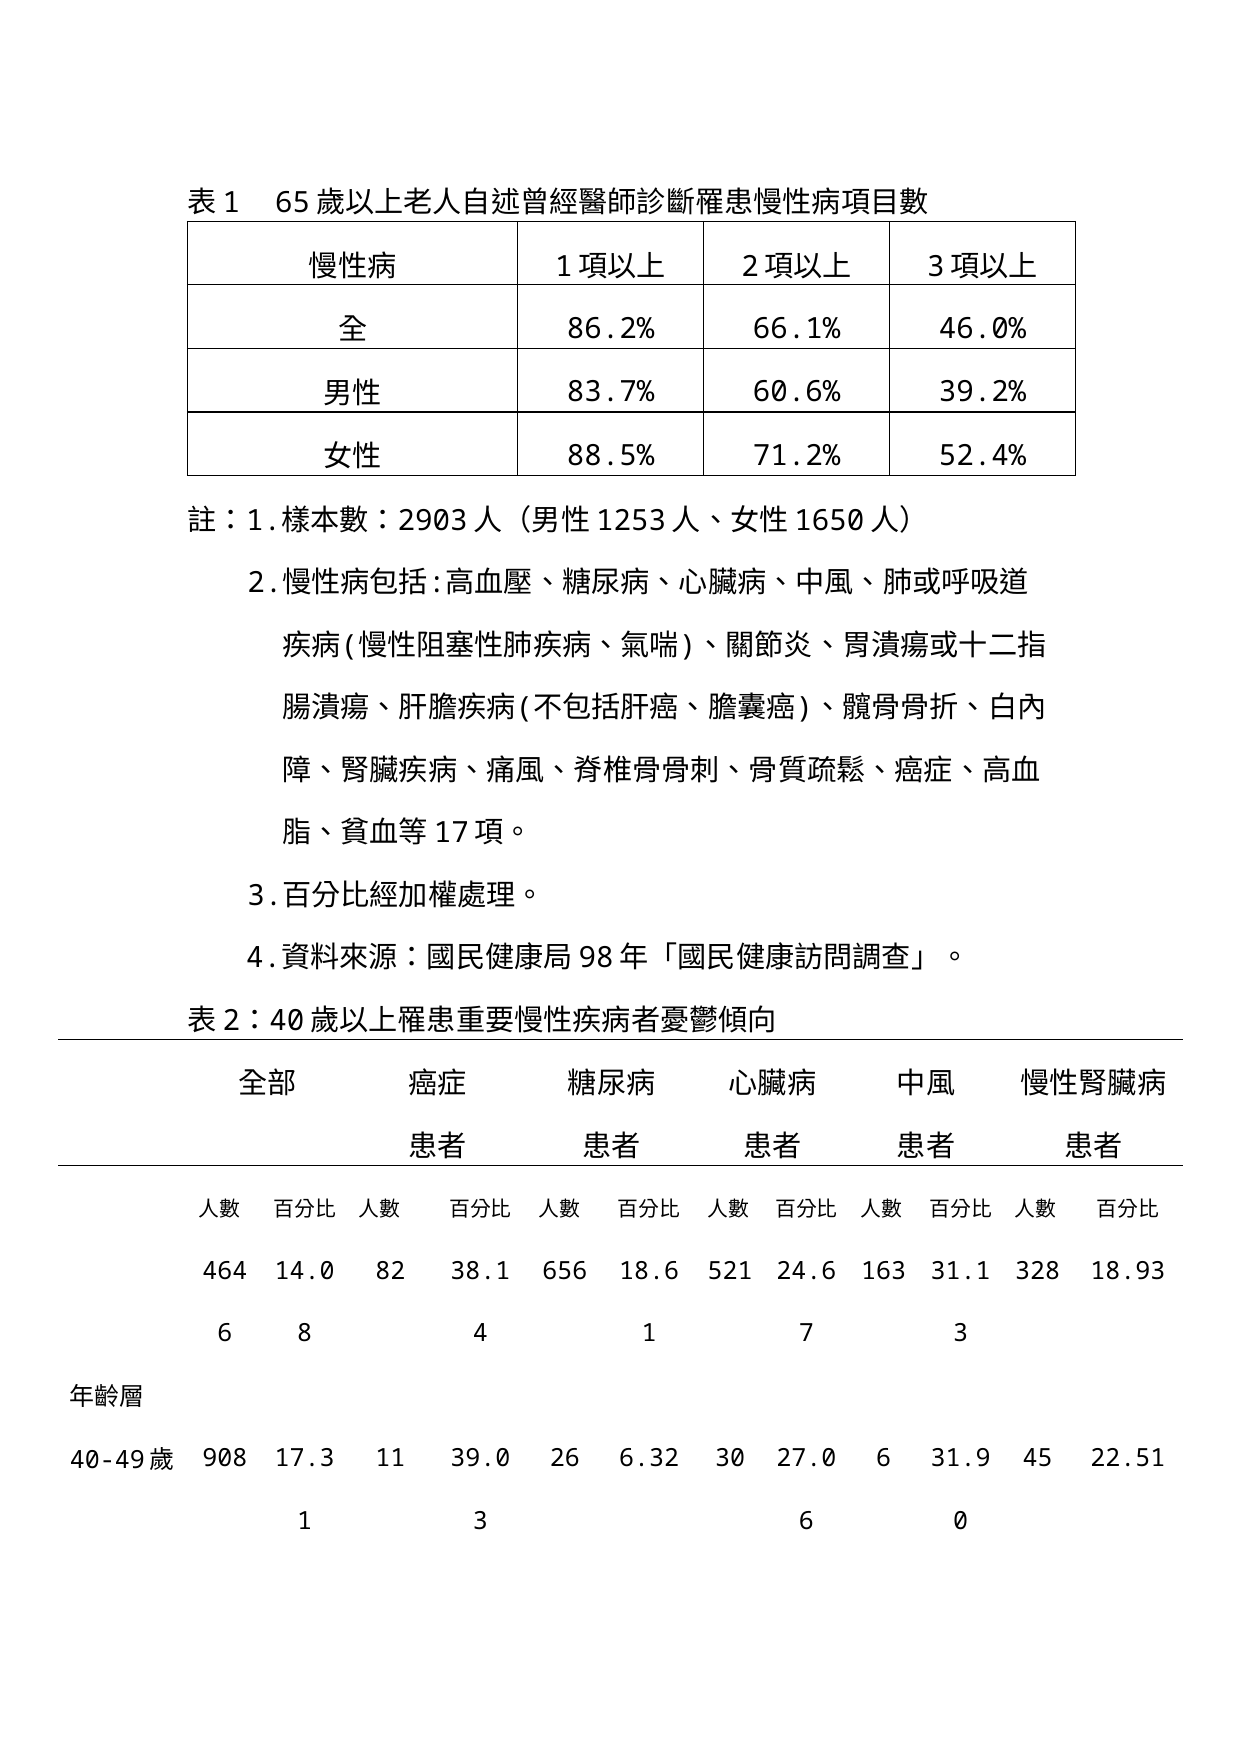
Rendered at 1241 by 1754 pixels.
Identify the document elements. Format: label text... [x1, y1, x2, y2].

table_cell 45 [1003, 1416, 1072, 1541]
table_cell 24.67 [764, 1228, 849, 1353]
table_cell 22.51 [1072, 1416, 1183, 1541]
table_cell 27.06 [764, 1416, 849, 1541]
table_cell 人數 [527, 1166, 602, 1228]
table_header 糖尿病 患者 [527, 1040, 696, 1164]
table_cell 11 [347, 1416, 433, 1541]
table_cell 39.2% [890, 349, 1075, 411]
table_cell 39.03 [433, 1416, 527, 1541]
table_cell [347, 1353, 433, 1416]
table_header 癌症 患者 [347, 1040, 527, 1164]
table_cell 百分比 [1072, 1166, 1183, 1228]
table_header 全部 [187, 1040, 347, 1164]
table_cell 年齡層 [58, 1353, 187, 1416]
table_header 慢性腎臟病患者 [1003, 1040, 1183, 1164]
table_cell [696, 1353, 764, 1416]
table_cell 60.6% [704, 349, 889, 411]
table_cell 人數 [696, 1166, 764, 1228]
table_cell 86.2% [518, 285, 703, 348]
table_cell 人數 [849, 1166, 918, 1228]
table_cell 全 [188, 285, 517, 348]
table_header 中風 患者 [849, 1040, 1003, 1164]
table_cell 46.0% [890, 285, 1075, 348]
table_cell 52.4% [890, 413, 1075, 475]
table_cell [849, 1353, 918, 1416]
table_cell 26 [527, 1416, 602, 1541]
table_cell 40-49歲 [58, 1416, 187, 1541]
table_cell [764, 1353, 849, 1416]
table_cell 31.13 [918, 1228, 1003, 1353]
table_cell 6.32 [602, 1416, 696, 1541]
table_cell 66.1% [704, 285, 889, 348]
table_cell 30 [696, 1416, 764, 1541]
table_cell 百分比 [262, 1166, 347, 1228]
table_cell 百分比 [764, 1166, 849, 1228]
table_header 3項以上 [890, 222, 1075, 284]
table_cell 908 [187, 1416, 262, 1541]
table_cell [58, 1166, 187, 1228]
table_cell 百分比 [433, 1166, 527, 1228]
table_cell 31.90 [918, 1416, 1003, 1541]
table_header 1項以上 [518, 222, 703, 284]
table_cell 6 [849, 1416, 918, 1541]
table_header 慢性病 [188, 222, 517, 284]
table_cell [527, 1353, 602, 1416]
table_cell 女性 [188, 413, 517, 475]
table_cell [1072, 1353, 1183, 1416]
table_header [58, 1040, 187, 1164]
table_cell 人數 [1003, 1166, 1072, 1228]
table_cell 18.93 [1072, 1228, 1183, 1353]
table_cell [433, 1353, 527, 1416]
table_cell 82 [347, 1228, 433, 1353]
table_cell 4646 [187, 1228, 262, 1353]
table_cell [262, 1353, 347, 1416]
table_cell 38.14 [433, 1228, 527, 1353]
text 表1 65歲以上老人自述曾經醫師診斷罹患慢性病項目數 [187, 158, 1053, 221]
table_cell 88.5% [518, 413, 703, 475]
text 4.資料來源：國民健康局98年「國民健康訪問調查」。 [187, 913, 1053, 976]
table_cell 83.7% [518, 349, 703, 411]
text 3.百分比經加權處理。 [232, 851, 1053, 913]
table_header 2項以上 [704, 222, 889, 284]
table_cell 男性 [188, 349, 517, 411]
table_cell 71.2% [704, 413, 889, 475]
table_cell [58, 1228, 187, 1353]
table_cell 百分比 [918, 1166, 1003, 1228]
table_cell 656 [527, 1228, 602, 1353]
table_cell 人數 [347, 1166, 433, 1228]
table_cell 17.31 [262, 1416, 347, 1541]
table_cell [602, 1353, 696, 1416]
table_cell [1003, 1353, 1072, 1416]
table_cell [187, 1353, 262, 1416]
text 註：1.樣本數：2903人（男性1253人、女性1650人） [187, 476, 1053, 538]
table_cell [918, 1353, 1003, 1416]
table_header 心臟病 患者 [696, 1040, 849, 1164]
table_cell 163 [849, 1228, 918, 1353]
text 2.慢性病包括:高血壓、糖尿病、心臟病、中風、肺或呼吸道疾病(慢性阻塞性肺疾病、氣喘)、關節炎、胃潰瘍或十二指腸潰瘍、肝膽疾病(不包括肝癌、膽囊癌)、髖骨骨折、白內障、腎臟疾病、痛風、脊椎骨骨刺、骨質疏鬆、癌症、高血脂、貧血等17項。 [247, 538, 1053, 851]
text 表2：40歲以上罹患重要慢性疾病者憂鬱傾向 [187, 976, 1053, 1038]
table_cell 人數 [187, 1166, 262, 1228]
table_cell 521 [696, 1228, 764, 1353]
table_cell 14.08 [262, 1228, 347, 1353]
table_cell 328 [1003, 1228, 1072, 1353]
table_cell 百分比 [602, 1166, 696, 1228]
table_cell 18.61 [602, 1228, 696, 1353]
